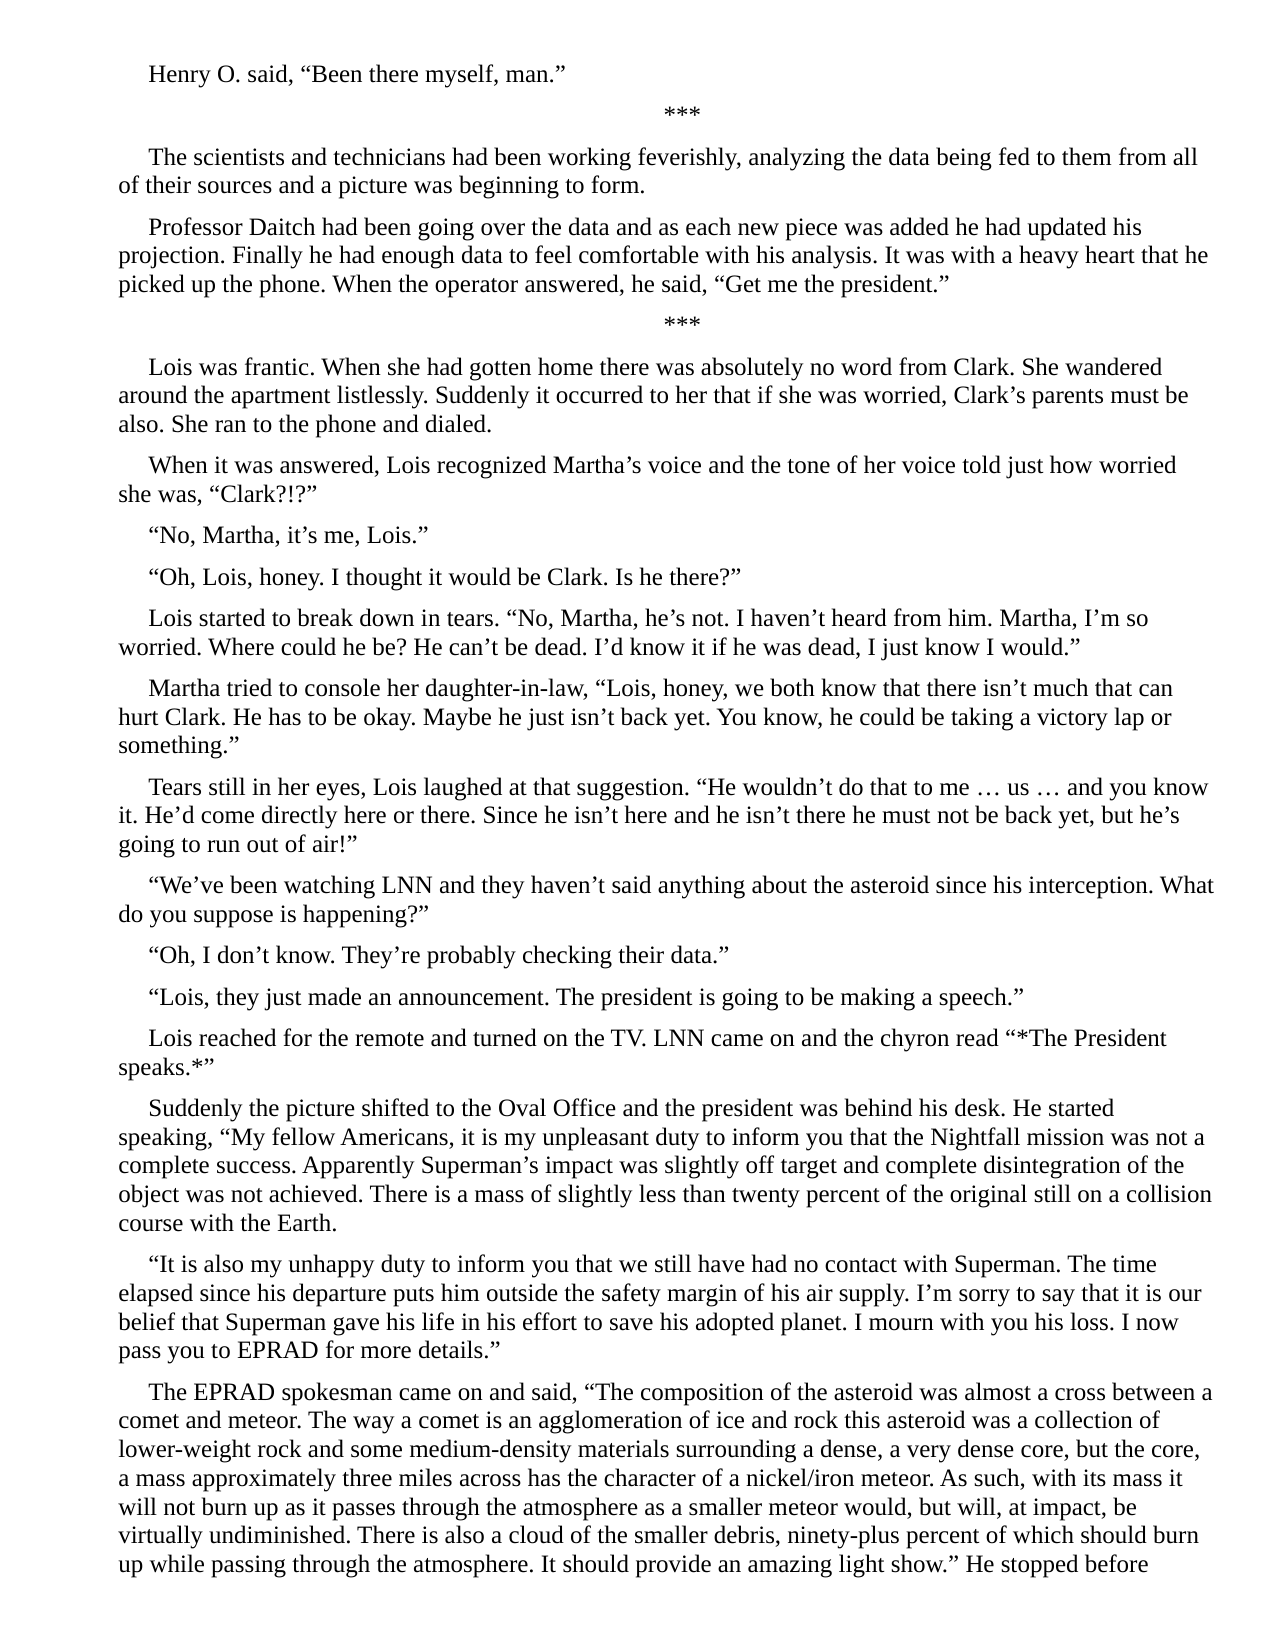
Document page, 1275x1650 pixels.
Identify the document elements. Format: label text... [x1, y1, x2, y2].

text *** [118, 310, 1216, 339]
text “It is also my unhappy duty to inform you that we still have had no contact with Superman. The time elapsed since his departure puts him outside the safety margin of his air supply. I’m sorry to say that it is our belief that Superman gave his life in his effort to save his adopted planet. I mourn with you his loss. I now pass you to EPRAD for more details.” [118, 1249, 1216, 1364]
text Professor Daitch had been going over the data and as each new piece was added he had updated his projection. Finally he had enough data to feel comfortable with his analysis. It was with a heavy heart that he picked up the phone. When the operator answered, he said, “Get me the president.” [118, 212, 1216, 298]
text Lois started to break down in tears. “No, Martha, he’s not. I haven’t heard from him. Martha, I’m so worried. Where could he be? He can’t be dead. I’d know it if he was dead, I just know I would.” [118, 603, 1216, 660]
text “No, Martha, it’s me, Lois.” [118, 520, 1216, 549]
text When it was answered, Lois recognized Martha’s voice and the tone of her voice told just how worried she was, “Clark?!?” [118, 450, 1216, 508]
text “Oh, I don’t know. They’re probably checking their data.” [118, 940, 1216, 969]
text Henry O. said, “Been there myself, man.” [118, 59, 1216, 88]
text “We’ve been watching LNN and they haven’t said anything about the asteroid since his interception. What do you suppose is happening?” [118, 870, 1216, 928]
text *** [118, 100, 1216, 129]
text Lois was frantic. When she had gotten home there was absolutely no word from Clark. She wandered around the apartment listlessly. Suddenly it occurred to her that if she was worried, Clark’s parents must be also. She ran to the phone and dialed. [118, 352, 1216, 438]
text The EPRAD spokesman came on and said, “The composition of the asteroid was almost a cross between a comet and meteor. The way a comet is an agglomeration of ice and rock this asteroid was a collection of lower-weight rock and some medium-density materials surrounding a dense, a very dense core, but the core, a mass approximately three miles across has the character of a nickel/iron meteor. As such, with its mass it will not burn up as it passes through the atmosphere as a smaller meteor would, but will, at impact, be virtually undiminished. There is also a cloud of the smaller debris, ninety-plus percent of which should burn up while passing through the atmosphere. It should provide an amazing light show.” He stopped before [118, 1377, 1216, 1578]
text Suddenly the picture shifted to the Oval Office and the president was behind his desk. He started speaking, “My fellow Americans, it is my unpleasant duty to inform you that the Nightfall mission was not a complete success. Apparently Superman’s impact was slightly off target and complete disintegration of the object was not achieved. There is a mass of slightly less than twenty percent of the original still on a collision course with the Earth. [118, 1093, 1216, 1237]
text Lois reached for the remote and turned on the TV. LNN came on and the chyron read “*The President speaks.*” [118, 1023, 1216, 1080]
text Tears still in her eyes, Lois laughed at that suggestion. “He wouldn’t do that to me … us … and you know it. He’d come directly here or there. Since he isn’t here and he isn’t there he must not be back yet, but he’s going to run out of air!” [118, 772, 1216, 858]
text Martha tried to console her daughter-in-law, “Lois, honey, we both know that there isn’t much that can hurt Clark. He has to be okay. Maybe he just isn’t back yet. You know, he could be taking a victory lap or something.” [118, 673, 1216, 759]
text The scientists and technicians had been working feverishly, analyzing the data being fed to them from all of their sources and a picture was beginning to form. [118, 142, 1216, 199]
text “Oh, Lois, honey. I thought it would be Clark. Is he there?” [118, 562, 1216, 590]
text “Lois, they just made an announcement. The president is going to be making a speech.” [118, 982, 1216, 1010]
